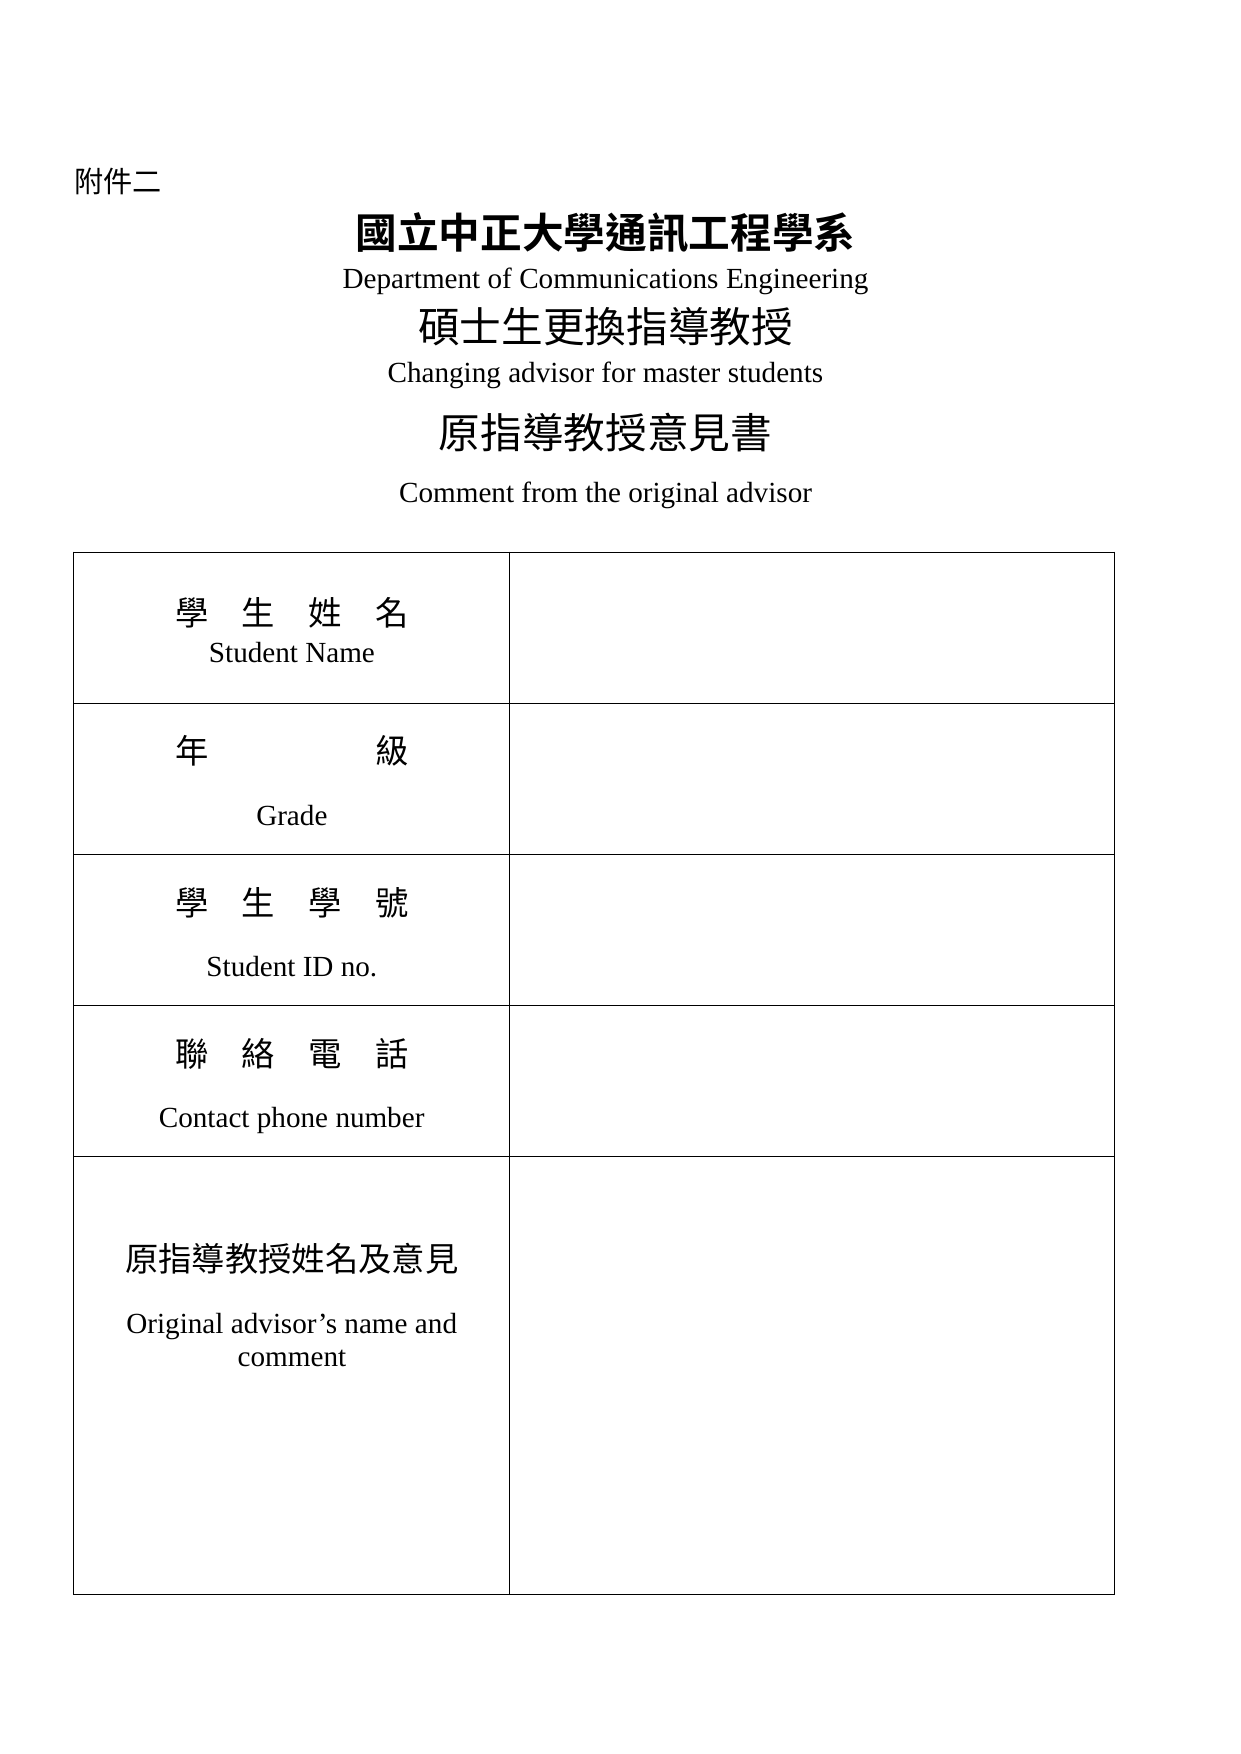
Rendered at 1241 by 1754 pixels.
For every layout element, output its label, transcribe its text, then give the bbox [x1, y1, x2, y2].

table_cell 聯 絡 電 話 Contact phone number [74, 1006, 509, 1156]
table_cell 年 級 Grade [74, 704, 509, 854]
text 原指導教授意見書 Comment from the original advisor [74, 388, 1137, 513]
text 碩士生更換指導教授 [74, 294, 1137, 355]
table_cell 原指導教授姓名及意見 Original advisor’s name and comment [74, 1157, 509, 1594]
text Department of Communications Engineering [74, 261, 1137, 294]
table_cell [510, 1157, 1114, 1594]
table_cell [510, 704, 1114, 854]
table_cell [510, 855, 1114, 1005]
table_cell [510, 1006, 1114, 1156]
text Changing advisor for master students [74, 355, 1137, 388]
table_header 學 生 姓 名 Student Name [74, 553, 509, 703]
text 國立中正大學通訊工程學系 [74, 201, 1137, 261]
table_header [510, 553, 1114, 703]
table_cell 學 生 學 號 Student ID no. [74, 855, 509, 1005]
text 附件二 [74, 158, 1137, 201]
